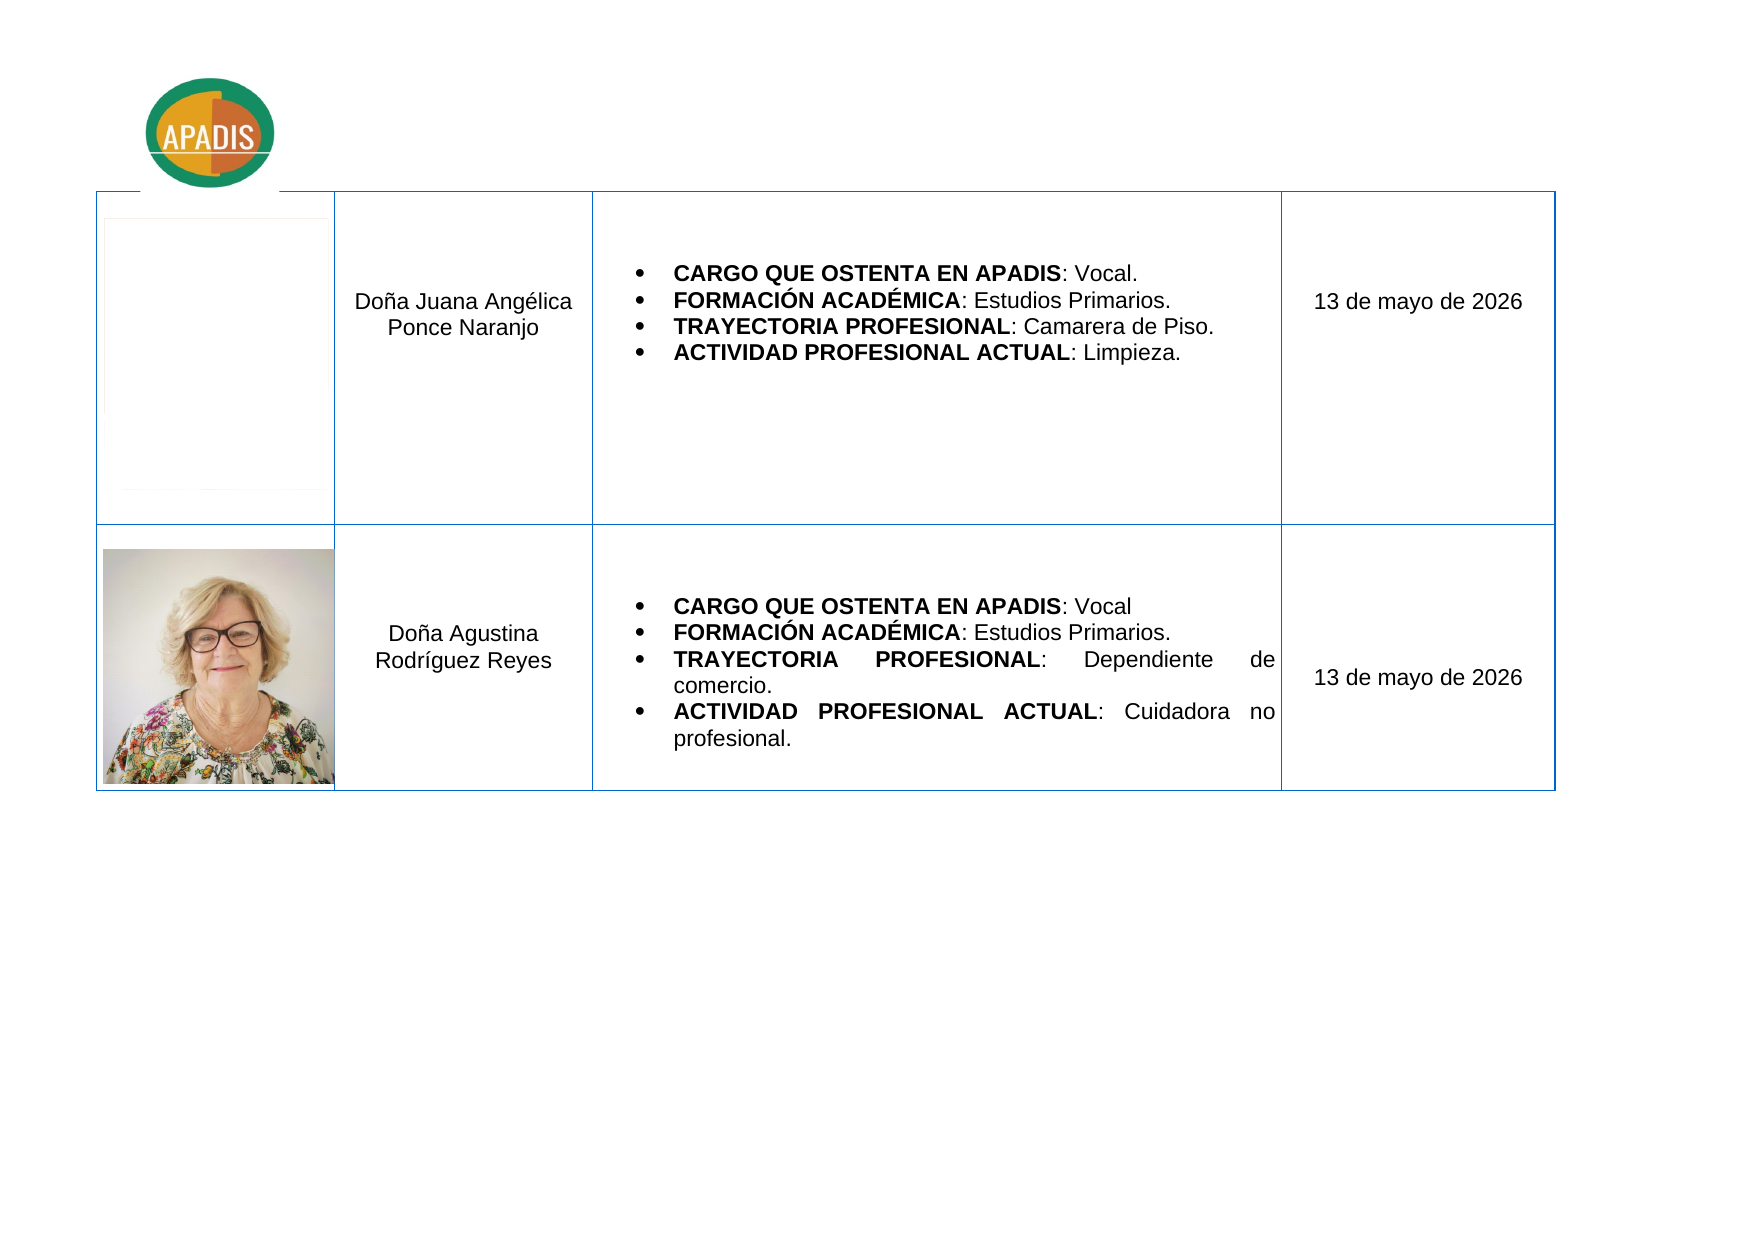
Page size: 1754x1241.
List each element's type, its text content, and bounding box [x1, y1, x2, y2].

table_cell CARGO QUE OSTENTA EN APADIS: Vocal FORMACIÓN ACADÉMICA: Estudios Primarios. TRAYECTORIA PROFESIONAL: Dependiente de comercio. ACTIVIDAD PROFESIONAL ACTUAL: Cuidadora no profesional. [593, 525, 1281, 790]
table_cell CARGO QUE OSTENTA EN APADIS: Vocal. FORMACIÓN ACADÉMICA: Estudios Primarios. TRAYECTORIA PROFESIONAL: Camarera de Piso. ACTIVIDAD PROFESIONAL ACTUAL: Limpieza. [593, 192, 1281, 524]
table_cell [97, 525, 334, 790]
table_cell [97, 192, 334, 524]
table_cell 13 de mayo de 2026 [1282, 525, 1554, 790]
table_cell Doña Agustina Rodríguez Reyes [335, 525, 592, 790]
table_cell Doña Juana Angélica Ponce Naranjo [335, 192, 592, 524]
table_cell 13 de mayo de 2026 [1282, 192, 1554, 524]
